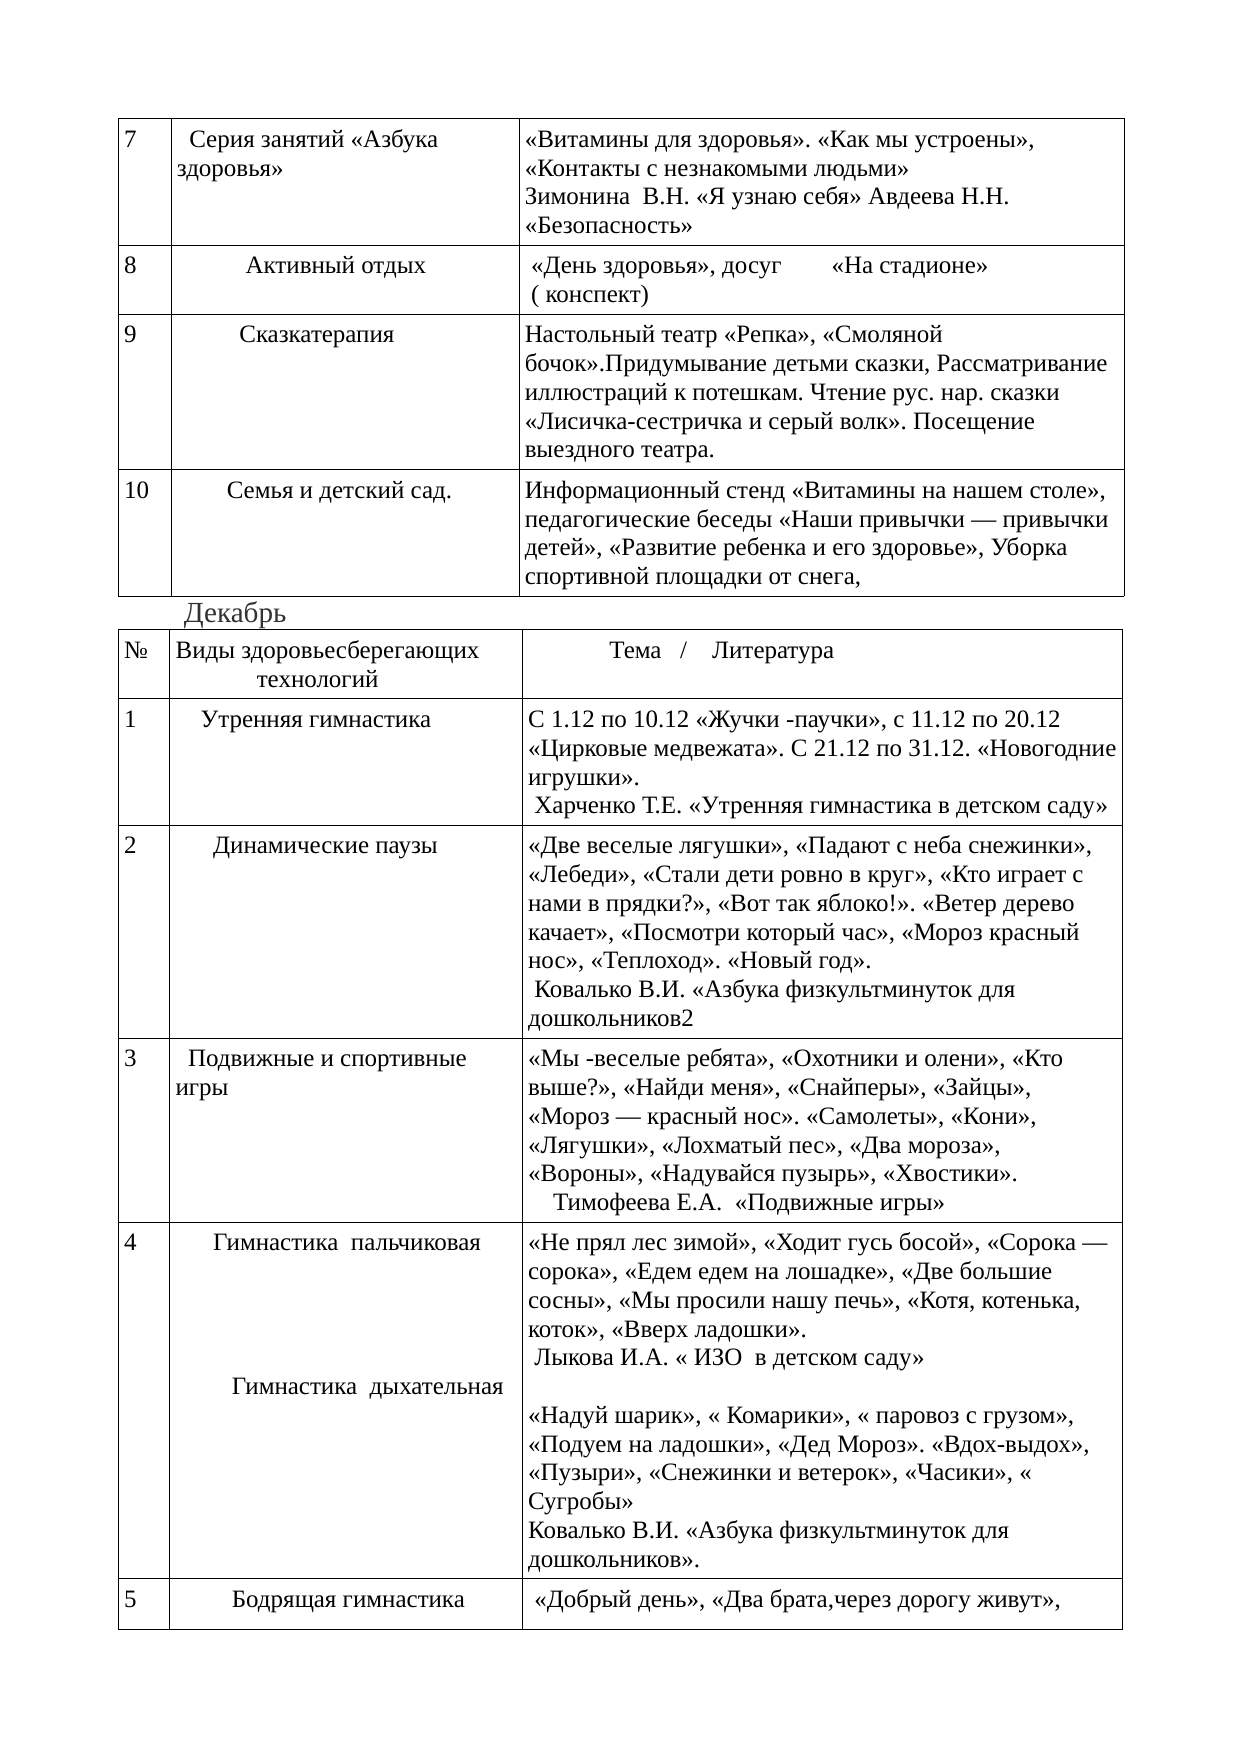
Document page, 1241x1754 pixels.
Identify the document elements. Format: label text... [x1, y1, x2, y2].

table_cell С 1.12 по 10.12 «Жучки -паучки», с 11.12 по 20.12 «Цирковые медвежата». С 21.12 по 31.12. «Новогодние игрушки». Харченко Т.Е. «Утренняя гимнастика в детском саду» [523, 699, 1122, 825]
table_cell 4 [119, 1223, 169, 1578]
table_header Виды здоровьесберегающих технологий [170, 630, 522, 698]
table_cell «День здоровья», досуг «На стадионе» ( конспект) [520, 246, 1124, 314]
table_cell «Не прял лес зимой», «Ходит гусь босой», «Сорока — сорока», «Едем едем на лошадке», «Две большие сосны», «Мы просили нашу печь», «Котя, котенька, коток», «Вверх ладошки». Лыкова И.А. « ИЗО в детском саду» «Надуй шарик», « Комарики», « паровоз с грузом», «Подуем на ладошки», «Дед Мороз». «Вдох-выдох», «Пузыри», «Снежинки и ветерок», «Часики», « Сугробы» Ковалько В.И. «Азбука физкультминуток для дошкольников». [523, 1223, 1122, 1578]
table_header Тема / Литература [523, 630, 1122, 698]
table_cell Семья и детский сад. [172, 470, 519, 596]
table_cell Активный отдых [172, 246, 519, 314]
table_cell 9 [119, 315, 171, 469]
table_cell 7 [119, 119, 171, 245]
table_header № [119, 630, 169, 698]
table_cell Гимнастика пальчиковая Гимнастика дыхательная [170, 1223, 522, 1578]
table_cell 1 [119, 699, 169, 825]
table_cell 3 [119, 1039, 169, 1222]
table_cell Серия занятий «Азбука здоровья» [172, 119, 519, 245]
table_cell Настольный театр «Репка», «Смоляной бочок».Придумывание детьми сказки, Рассматривание иллюстраций к потешкам. Чтение рус. нар. сказки «Лисичка-сестричка и серый волк». Посещение выездного театра. [520, 315, 1124, 469]
table_cell Динамические паузы [170, 826, 522, 1038]
table_cell Утренняя гимнастика [170, 699, 522, 825]
table_cell 10 [119, 470, 171, 596]
table_cell «Витамины для здоровья». «Как мы устроены», «Контакты с незнакомыми людьми» Зимонина В.Н. «Я узнаю себя» Авдеева Н.Н. «Безопасность» [520, 119, 1124, 245]
table_cell 2 [119, 826, 169, 1038]
table_cell Подвижные и спортивные игры [170, 1039, 522, 1222]
table_cell 8 [119, 246, 171, 314]
table_cell Бодрящая гимнастика [170, 1579, 522, 1629]
table_cell «Мы -веселые ребята», «Охотники и олени», «Кто выше?», «Найди меня», «Снайперы», «Зайцы», «Мороз — красный нос». «Самолеты», «Кони», «Лягушки», «Лохматый пес», «Два мороза», «Вороны», «Надувайся пузырь», «Хвостики». Тимофеева Е.А. «Подвижные игры» [523, 1039, 1122, 1222]
table_cell «Две веселые лягушки», «Падают с неба снежинки», «Лебеди», «Стали дети ровно в круг», «Кто играет с нами в прядки?», «Вот так яблоко!». «Ветер дерево качает», «Посмотри который час», «Мороз красный нос», «Теплоход». «Новый год». Ковалько В.И. «Азбука физкультминуток для дошкольников2 [523, 826, 1122, 1038]
table_cell Сказкатерапия [172, 315, 519, 469]
table_cell Информационный стенд «Витамины на нашем столе», педагогические беседы «Наши привычки — привычки детей», «Развитие ребенка и его здоровье», Уборка спортивной площадки от снега, [520, 470, 1124, 596]
table_cell 5 [119, 1579, 169, 1629]
table_cell «Добрый день», «Два брата,через дорогу живут», [523, 1579, 1122, 1629]
text Декабрь [118, 597, 1069, 629]
